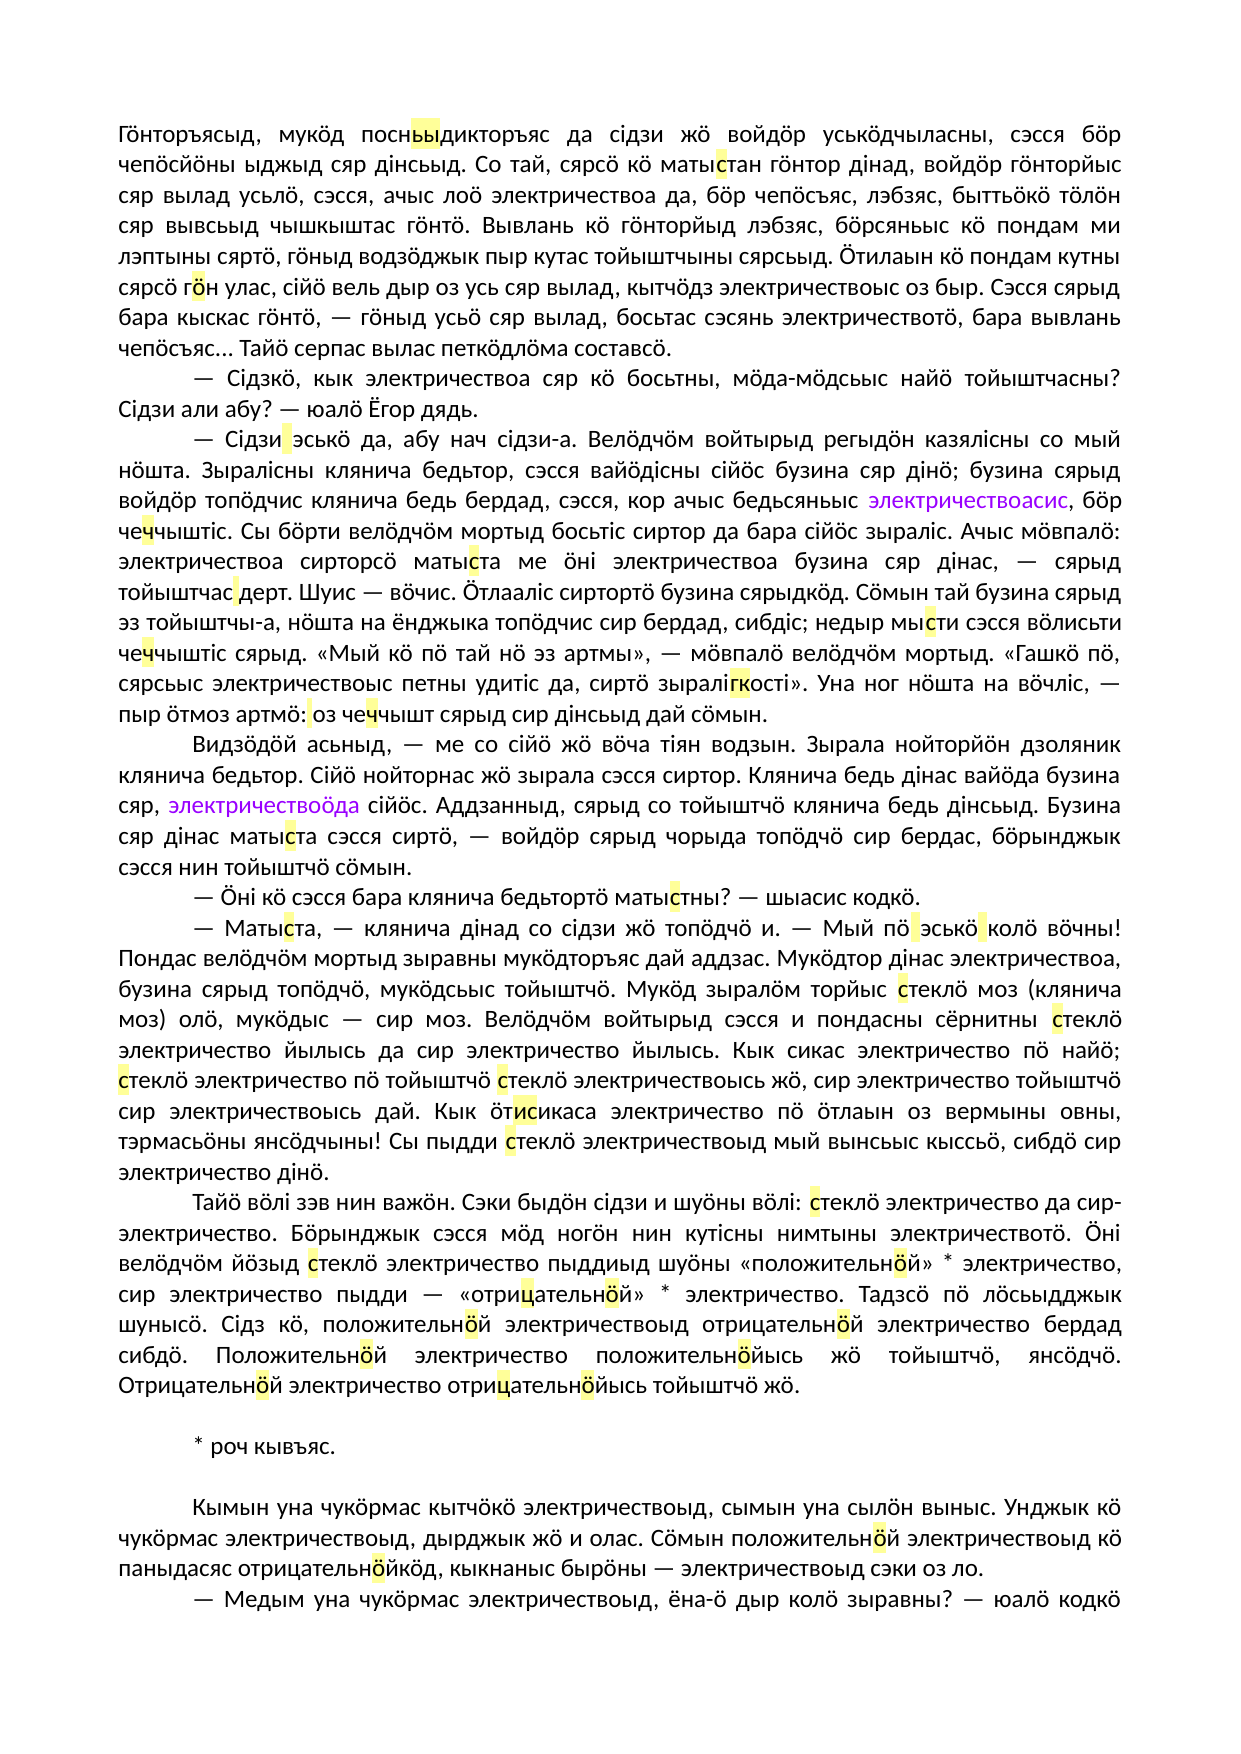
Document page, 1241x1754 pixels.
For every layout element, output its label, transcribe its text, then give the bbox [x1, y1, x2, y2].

text Тайӧ вӧлі зэв нин важӧн. Сэки быдӧн сідзи и шуӧны вӧлі: стеклӧ электричество да сир-электричество. Бӧрынджык сэсся мӧд ногӧн нин кутісны нимтыны электричествотӧ. Ӧні велӧдчӧм йӧзыд стеклӧ электричество пыддиыд шуӧны «положительнӧй» * электричество, сир электричество пыдди — «отрицательнӧй» * электричество. Тадзсӧ пӧ лӧсьыдджык шунысӧ. Сідз кӧ, положительнӧй электричествоыд отрицательнӧй электричество бердад сибдӧ. Положительнӧй электричество положительнӧйысь жӧ тойыштчӧ, янсӧдчӧ. Отрицательнӧй электричество отрицательнӧйысь тойыштчӧ жӧ. [118, 1186, 1122, 1400]
text Кымын уна чукӧрмас кытчӧкӧ электричествоыд, сымын уна сылӧн выныс. Унджык кӧ чукӧрмас электричествоыд, дырджык жӧ и олас. Сӧмын положительнӧй электричествоыд кӧ паныдасяс отрицательнӧйкӧд, кыкнаныс бырӧны — электричествоыд сэки оз ло. [118, 1492, 1122, 1583]
text — Медым уна чукӧрмас электричествоыд, ёна-ӧ дыр колӧ зыравны? — юалӧ кодкӧ [118, 1583, 1122, 1614]
text Гӧнторъясыд, мукӧд посньыдикторъяс да сідзи жӧ войдӧр уськӧдчыласны, сэсся бӧр чепӧсйӧны ыджыд сяр дінсьыд. Со тай, сярсӧ кӧ матыстан гӧнтор дінад, войдӧр гӧнторйыс сяр вылад усьлӧ, сэсся, ачыс лоӧ электричествоа да, бӧр чепӧсъяс, лэбзяс, быттьӧкӧ тӧлӧн сяр вывсьыд чышкыштас гӧнтӧ. Вывлань кӧ гӧнторйыд лэбзяс, бӧрсяньыс кӧ пондам ми лэптыны сяртӧ, гӧныд водзӧджык пыр кутас тойыштчыны сярсьыд. Ӧтилаын кӧ пондам кутны сярсӧ гӧн улас, сійӧ вель дыр оз усь сяр вылад, кытчӧдз электричествоыс оз быр. Сэсся сярыд бара кыскас гӧнтӧ, — гӧныд усьӧ сяр вылад, босьтас сэсянь электричествотӧ, бара вывлань чепӧсъяс... Тайӧ серпас вылас петкӧдлӧма составсӧ. [118, 118, 1122, 362]
text — Матыста, — клянича дінад со сідзи жӧ топӧдчӧ и. — Мый пӧ эськӧ колӧ вӧчны! Пондас велӧдчӧм мортыд зыравны мукӧдторъяс дай аддзас. Мукӧдтор дінас электричествоа, бузина сярыд топӧдчӧ, мукӧдсьыс тойыштчӧ. Мукӧд зыралӧм торйыс стеклӧ моз (клянича моз) олӧ, мукӧдыс — сир моз. Велӧдчӧм войтырыд сэсся и пондасны сёрнитны стеклӧ электричество йылысь да сир электричество йылысь. Кык сикас электричество пӧ найӧ; стеклӧ электричество пӧ тойыштчӧ стеклӧ электричествоысь жӧ, сир электричество тойыштчӧ сир электричествоысь дай. Кык ӧтисикаса электричество пӧ ӧтлаын оз вермыны овны, тэрмасьӧны янсӧдчыны! Сы пыдди стеклӧ электричествоыд мый вынсьыс кыссьӧ, сибдӧ сир электричество дінӧ. [118, 912, 1122, 1186]
text * роч кывъяс. [118, 1431, 1122, 1461]
text — Ӧні кӧ сэсся бара клянича бедьтортӧ матыстны? — шыасис кодкӧ. [118, 881, 1122, 912]
text Видзӧдӧй асьныд, — ме со сійӧ жӧ вӧча тіян водзын. Зырала нойторйӧн дзоляник клянича бедьтор. Сійӧ нойторнас жӧ зырала сэсся сиртор. Клянича бедь дінас вайӧда бузина сяр, электричествоӧда сійӧс. Аддзанныд, сярыд со тойыштчӧ клянича бедь дінсьыд. Бузина сяр дінас матыста сэсся сиртӧ, — войдӧр сярыд чорыда топӧдчӧ сир бердас, бӧрынджык сэсся нин тойыштчӧ сӧмын. [118, 728, 1122, 881]
text — Сідзи эськӧ да, абу нач сідзи-а. Велӧдчӧм войтырыд регыдӧн казялісны со мый нӧшта. Зыралісны клянича бедьтор, сэсся вайӧдісны сійӧс бузина сяр дінӧ; бузина сярыд войдӧр топӧдчис клянича бедь бердад, сэсся, кор ачыс бедьсяньыс электричествоасис, бӧр чеччыштіс. Сы бӧрти велӧдчӧм мортыд босьтіс сиртор да бара сійӧс зыраліс. Ачыс мӧвпалӧ: электричествоа сирторсӧ матыста ме ӧні электричествоа бузина сяр дінас, — сярыд тойыштчас дерт. Шуис — вӧчис. Ӧтлааліс сиртортӧ бузина сярыдкӧд. Сӧмын тай бузина сярыд эз тойыштчы-а, нӧшта на ёнджыка топӧдчис сир бердад, сибдіс; недыр мысти сэсся вӧлисьти чеччыштіс сярыд. «Мый кӧ пӧ тай нӧ эз артмы», — мӧвпалӧ велӧдчӧм мортыд. «Гашкӧ пӧ, сярсьыс электричествоыс петны удитіс да, сиртӧ зыралігкості». Уна ног нӧшта на вӧчліс, — пыр ӧтмоз артмӧ: оз чеччышт сярыд сир дінсьыд дай сӧмын. [118, 423, 1122, 728]
text — Сідзкӧ, кык электричествоа сяр кӧ босьтны, мӧда-мӧдсьыс найӧ тойыштчасны? Сідзи али абу? — юалӧ Ёгор дядь. [118, 362, 1122, 423]
